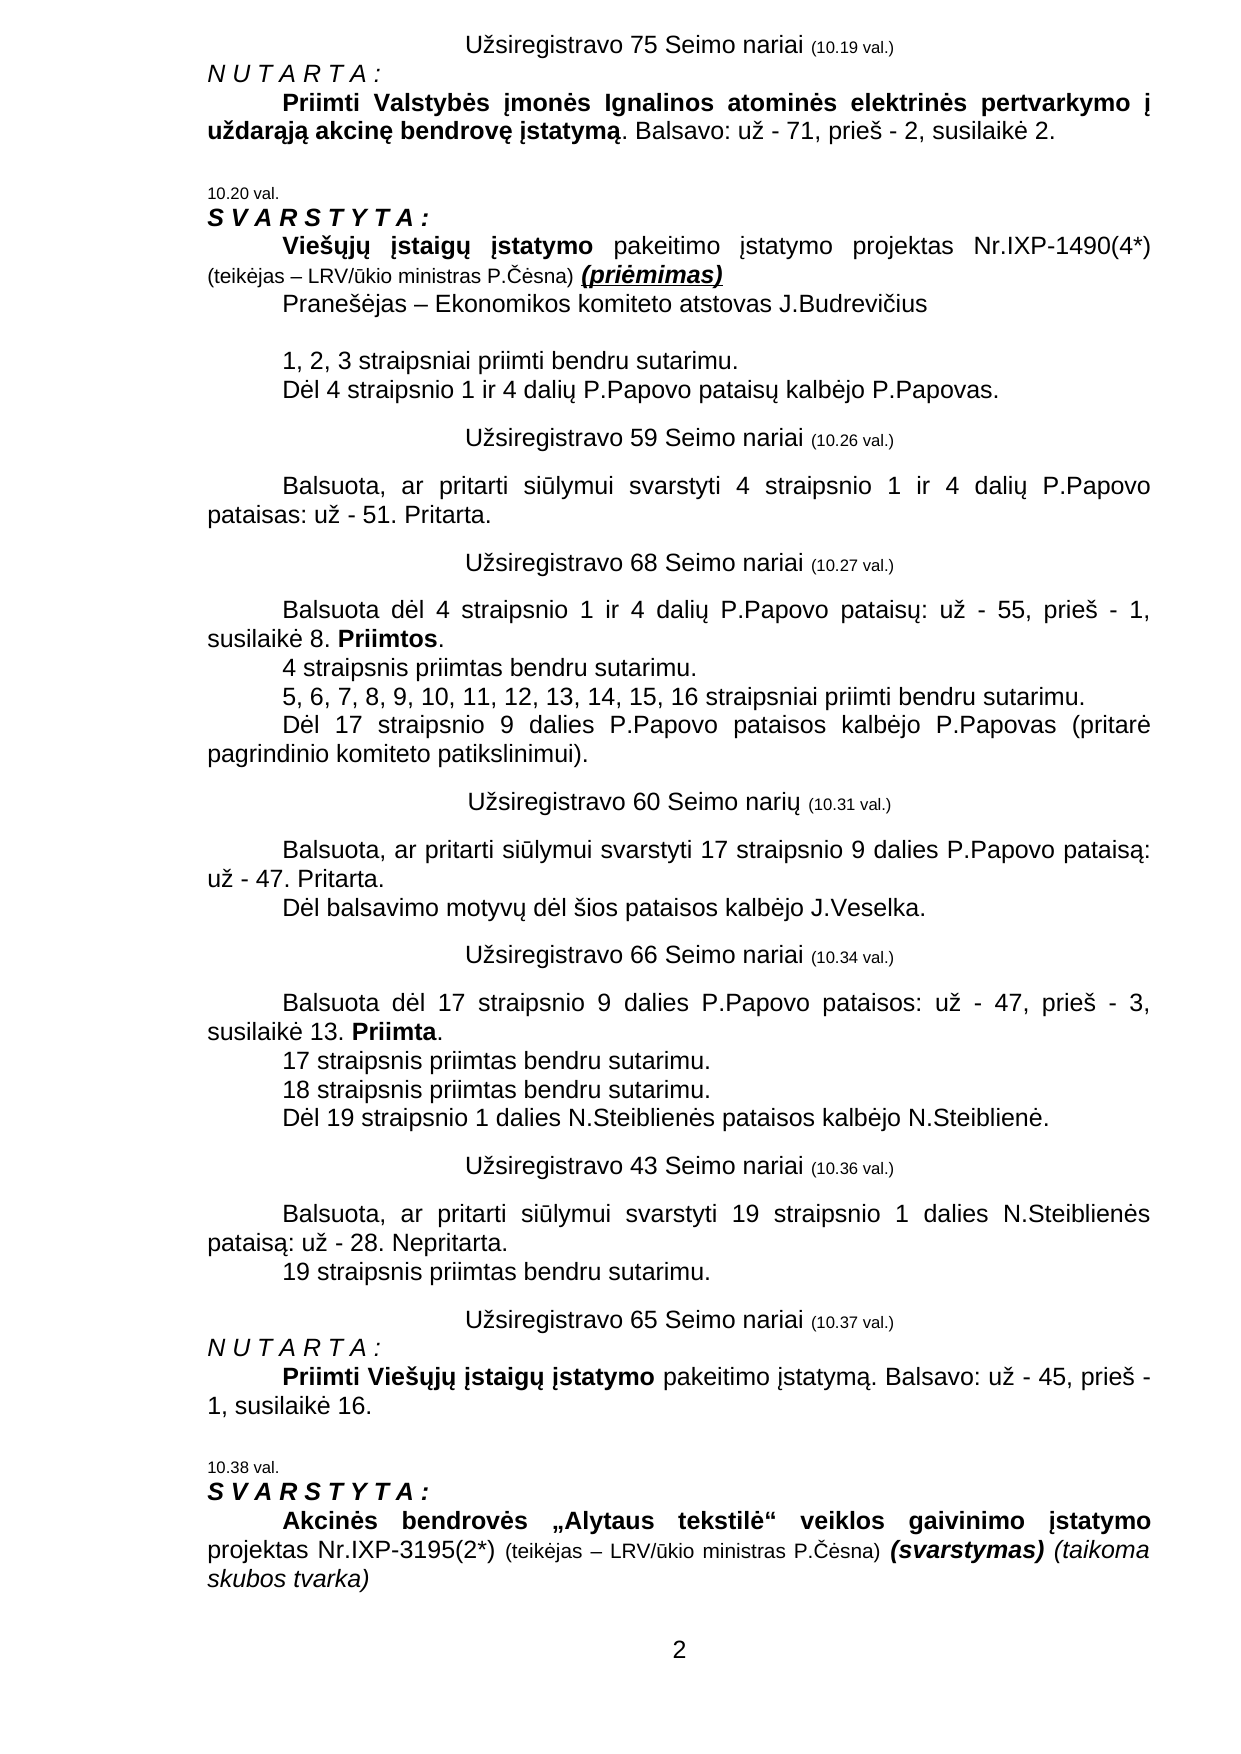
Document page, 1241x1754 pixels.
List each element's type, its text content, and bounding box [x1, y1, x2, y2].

text Užsiregistravo 60 Seimo narių (10.31 val.) [207, 787, 1152, 816]
text Užsiregistravo 59 Seimo nariai (10.26 val.) [207, 423, 1152, 452]
text 1, 2, 3 straipsniai priimti bendru sutarimu. [207, 346, 1152, 375]
text Balsuota dėl 4 straipsnio 1 ir 4 dalių P.Papovo pataisų: už - 55, prieš - 1, susilaikė 8. Priimtos. [207, 596, 1152, 653]
text Užsiregistravo 66 Seimo nariai (10.34 val.) [207, 941, 1152, 969]
text Priimti Valstybės įmonės Ignalinos atominės elektrinės pertvarkymo į uždarąją akcinę bendrovę įstatymą. Balsavo: už - 71, prieš - 2, susilaikė 2. [207, 87, 1152, 145]
text Viešųjų įstaigų įstatymo pakeitimo įstatymo projektas Nr.IXP-1490(4*) (teikėjas – LRV/ūkio ministras P.Čėsna) (priėmimas) [207, 231, 1152, 289]
text Akcinės bendrovės „Alytaus tekstilė“ veiklos gaivinimo įstatymo projektas Nr.IXP-3195(2*) (teikėjas – LRV/ūkio ministras P.Čėsna) (svarstymas) (taikoma skubos tvarka) [207, 1506, 1152, 1592]
text 18 straipsnis priimtas bendru sutarimu. [207, 1075, 1152, 1103]
text 5, 6, 7, 8, 9, 10, 11, 12, 13, 14, 15, 16 straipsniai priimti bendru sutarimu. [207, 682, 1152, 711]
text 19 straipsnis priimtas bendru sutarimu. [207, 1257, 1152, 1286]
text Užsiregistravo 43 Seimo nariai (10.36 val.) [207, 1151, 1152, 1180]
text Balsuota, ar pritarti siūlymui svarstyti 4 straipsnio 1 ir 4 dalių P.Papovo pataisas: už - 51. Pritarta. [207, 471, 1152, 528]
text Dėl 19 straipsnio 1 dalies N.Steiblienės pataisos kalbėjo N.Steiblienė. [207, 1103, 1152, 1132]
text Priimti Viešųjų įstaigų įstatymo pakeitimo įstatymą. Balsavo: už - 45, prieš - 1, susilaikė 16. [207, 1362, 1152, 1420]
text Užsiregistravo 68 Seimo nariai (10.27 val.) [207, 548, 1152, 576]
text Pranešėjas – Ekonomikos komiteto atstovas J.Budrevičius [207, 289, 1152, 318]
text Dėl balsavimo motyvų dėl šios pataisos kalbėjo J.Veselka. [207, 893, 1152, 921]
text S V A R S T Y T A : [207, 203, 1152, 231]
text 10.38 val. [207, 1458, 1152, 1477]
text Balsuota, ar pritarti siūlymui svarstyti 19 straipsnio 1 dalies N.Steiblienės pataisą: už - 28. Nepritarta. [207, 1199, 1152, 1257]
text Dėl 4 straipsnio 1 ir 4 dalių P.Papovo pataisų kalbėjo P.Papovas. [207, 375, 1152, 404]
text Dėl 17 straipsnio 9 dalies P.Papovo pataisos kalbėjo P.Papovas (pritarė pagrindinio komiteto patikslinimui). [207, 711, 1152, 768]
text 17 straipsnis priimtas bendru sutarimu. [207, 1046, 1152, 1075]
text 10.20 val. [207, 183, 1152, 203]
text S V A R S T Y T A : [207, 1477, 1152, 1506]
text 4 straipsnis priimtas bendru sutarimu. [207, 653, 1152, 682]
text N U T A R T A : [207, 59, 1152, 87]
text N U T A R T A : [207, 1333, 1152, 1362]
text Užsiregistravo 65 Seimo nariai (10.37 val.) [207, 1305, 1152, 1333]
text Balsuota dėl 17 straipsnio 9 dalies P.Papovo pataisos: už - 47, prieš - 3, susilaikė 13. Priimta. [207, 988, 1152, 1046]
text Užsiregistravo 75 Seimo nariai (10.19 val.) [207, 30, 1152, 59]
text Balsuota, ar pritarti siūlymui svarstyti 17 straipsnio 9 dalies P.Papovo pataisą: už - 47. Pritarta. [207, 835, 1152, 893]
